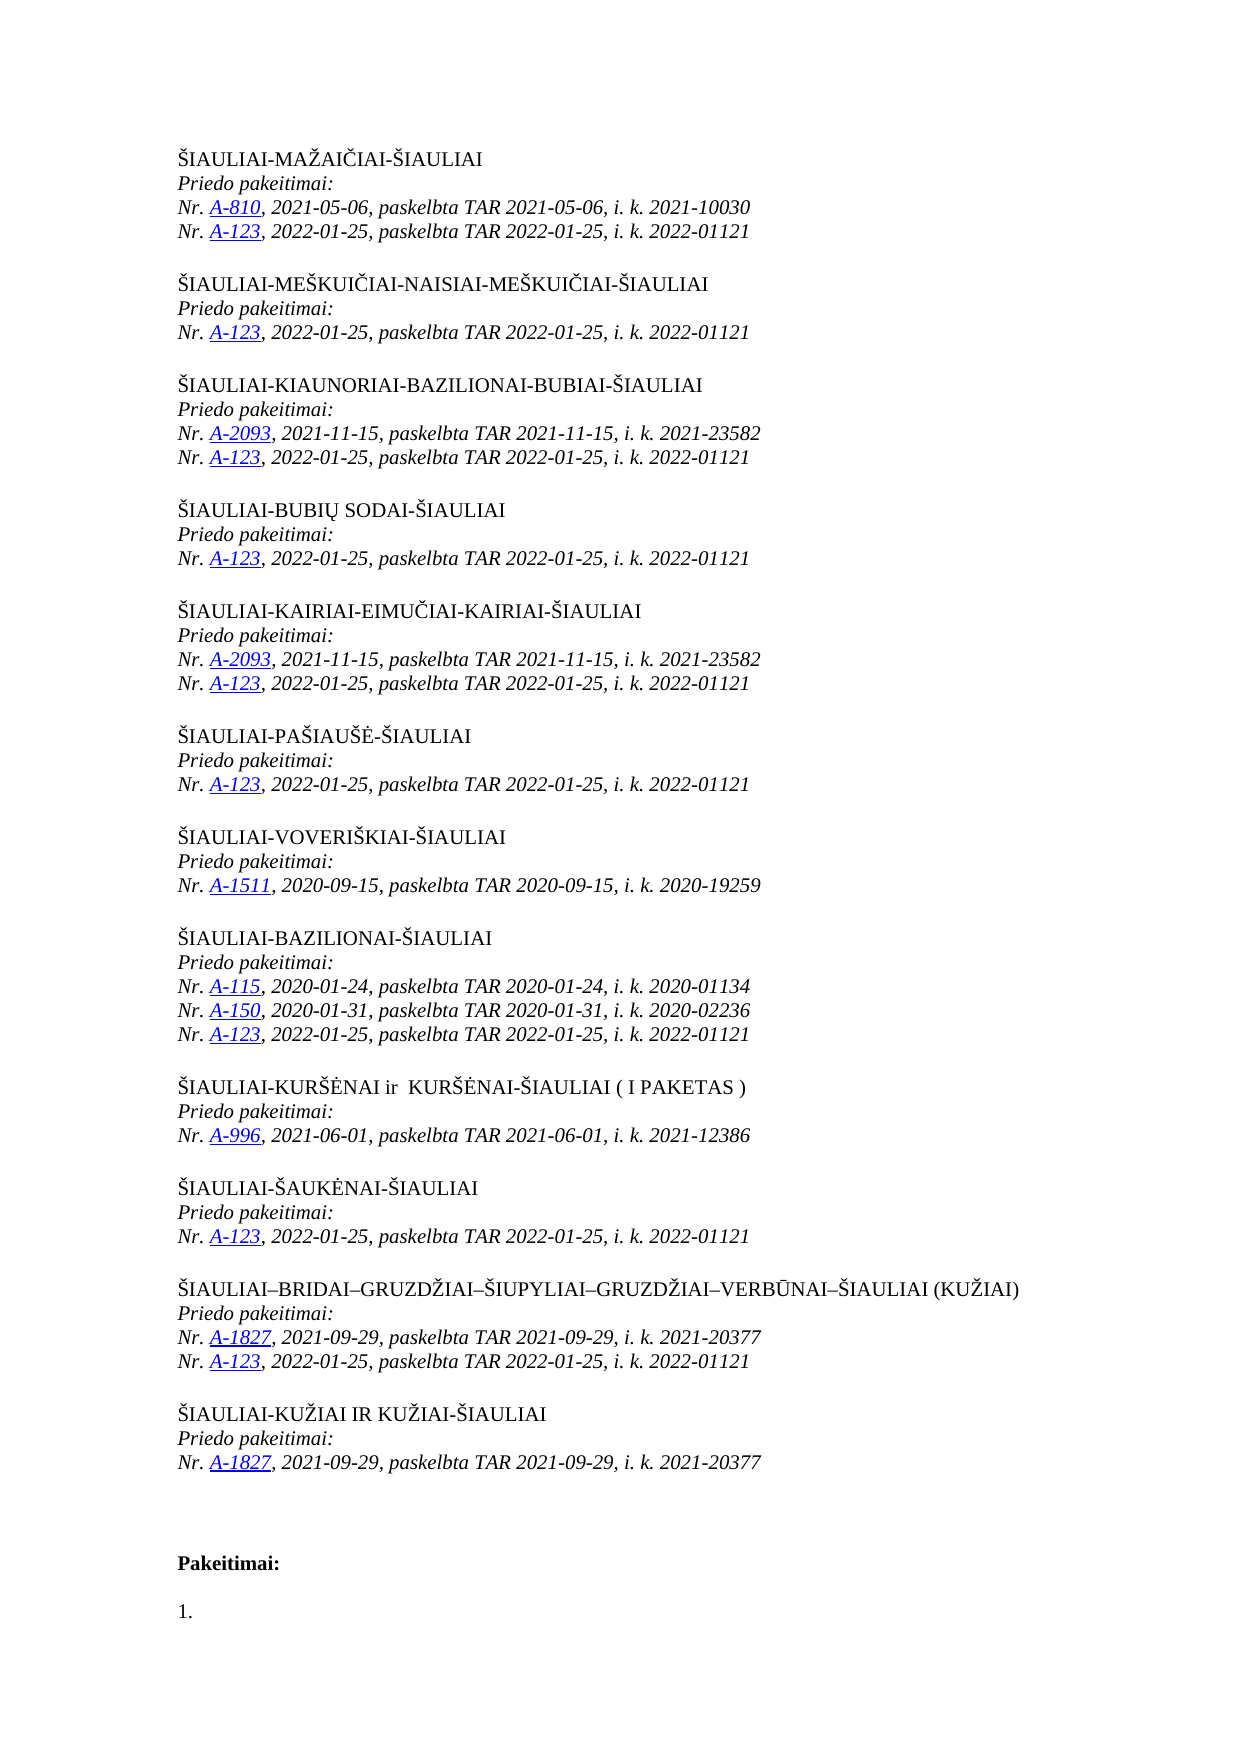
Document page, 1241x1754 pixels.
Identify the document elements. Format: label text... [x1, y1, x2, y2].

text Nr. A-123, 2022-01-25, paskelbta TAR 2022-01-25, i. k. 2022-01121 [177, 219, 1181, 243]
text Nr. A-123, 2022-01-25, paskelbta TAR 2022-01-25, i. k. 2022-01121 [177, 772, 1181, 796]
text Pakeitimai: [177, 1551, 1181, 1575]
text Nr. A-810, 2021-05-06, paskelbta TAR 2021-05-06, i. k. 2021-10030 [177, 195, 1181, 219]
text ŠIAULIAI-BAZILIONAI-ŠIAULIAI [177, 926, 1181, 950]
text Priedo pakeitimai: [177, 748, 1181, 772]
text ŠIAULIAI-BUBIŲ SODAI-ŠIAULIAI [177, 498, 1181, 522]
text Priedo pakeitimai: [177, 1301, 1181, 1325]
text Nr. A-123, 2022-01-25, paskelbta TAR 2022-01-25, i. k. 2022-01121 [177, 1349, 1181, 1373]
text ŠIAULIAI-VOVERIŠKIAI-ŠIAULIAI [177, 825, 1181, 849]
text Priedo pakeitimai: [177, 296, 1181, 320]
text Nr. A-123, 2022-01-25, paskelbta TAR 2022-01-25, i. k. 2022-01121 [177, 445, 1181, 469]
text Nr. A-123, 2022-01-25, paskelbta TAR 2022-01-25, i. k. 2022-01121 [177, 546, 1181, 570]
text Nr. A-1827, 2021-09-29, paskelbta TAR 2021-09-29, i. k. 2021-20377 [177, 1325, 1181, 1349]
text ŠIAULIAI–BRIDAI–GRUZDŽIAI–ŠIUPYLIAI–GRUZDŽIAI–VERBŪNAI–ŠIAULIAI (KUŽIAI) [177, 1277, 1181, 1301]
text Priedo pakeitimai: [177, 171, 1181, 195]
text Nr. A-2093, 2021-11-15, paskelbta TAR 2021-11-15, i. k. 2021-23582 [177, 421, 1181, 445]
text Priedo pakeitimai: [177, 623, 1181, 647]
text Priedo pakeitimai: [177, 1099, 1181, 1123]
text Nr. A-150, 2020-01-31, paskelbta TAR 2020-01-31, i. k. 2020-02236 [177, 998, 1181, 1022]
text Nr. A-115, 2020-01-24, paskelbta TAR 2020-01-24, i. k. 2020-01134 [177, 974, 1181, 998]
text Nr. A-2093, 2021-11-15, paskelbta TAR 2021-11-15, i. k. 2021-23582 [177, 647, 1181, 671]
text Priedo pakeitimai: [177, 1200, 1181, 1224]
text Priedo pakeitimai: [177, 849, 1181, 873]
text ŠIAULIAI-KAIRIAI-EIMUČIAI-KAIRIAI-ŠIAULIAI [177, 599, 1181, 623]
text ŠIAULIAI-KIAUNORIAI-BAZILIONAI-BUBIAI-ŠIAULIAI [177, 373, 1181, 397]
text Nr. A-123, 2022-01-25, paskelbta TAR 2022-01-25, i. k. 2022-01121 [177, 320, 1181, 344]
text ŠIAULIAI-KUŽIAI IR KUŽIAI-ŠIAULIAI [177, 1402, 1181, 1426]
text Priedo pakeitimai: [177, 522, 1181, 546]
text Nr. A-1827, 2021-09-29, paskelbta TAR 2021-09-29, i. k. 2021-20377 [177, 1450, 1181, 1474]
text ŠIAULIAI-ŠAUKĖNAI-ŠIAULIAI [177, 1176, 1181, 1200]
text ŠIAULIAI-KURŠĖNAI ir KURŠĖNAI-ŠIAULIAI ( I PAKETAS ) [177, 1075, 1181, 1099]
text ŠIAULIAI-MEŠKUIČIAI-NAISIAI-MEŠKUIČIAI-ŠIAULIAI [177, 272, 1181, 296]
text Nr. A-1511, 2020-09-15, paskelbta TAR 2020-09-15, i. k. 2020-19259 [177, 873, 1181, 897]
text Nr. A-123, 2022-01-25, paskelbta TAR 2022-01-25, i. k. 2022-01121 [177, 671, 1181, 695]
text ŠIAULIAI-PAŠIAUŠĖ-ŠIAULIAI [177, 724, 1181, 748]
text Nr. A-123, 2022-01-25, paskelbta TAR 2022-01-25, i. k. 2022-01121 [177, 1224, 1181, 1248]
text Priedo pakeitimai: [177, 1426, 1181, 1450]
text Priedo pakeitimai: [177, 397, 1181, 421]
text ŠIAULIAI-MAŽAIČIAI-ŠIAULIAI [177, 147, 1181, 171]
text Priedo pakeitimai: [177, 950, 1181, 974]
text 1. [177, 1599, 1181, 1623]
text Nr. A-996, 2021-06-01, paskelbta TAR 2021-06-01, i. k. 2021-12386 [177, 1123, 1181, 1147]
text Nr. A-123, 2022-01-25, paskelbta TAR 2022-01-25, i. k. 2022-01121 [177, 1022, 1181, 1046]
